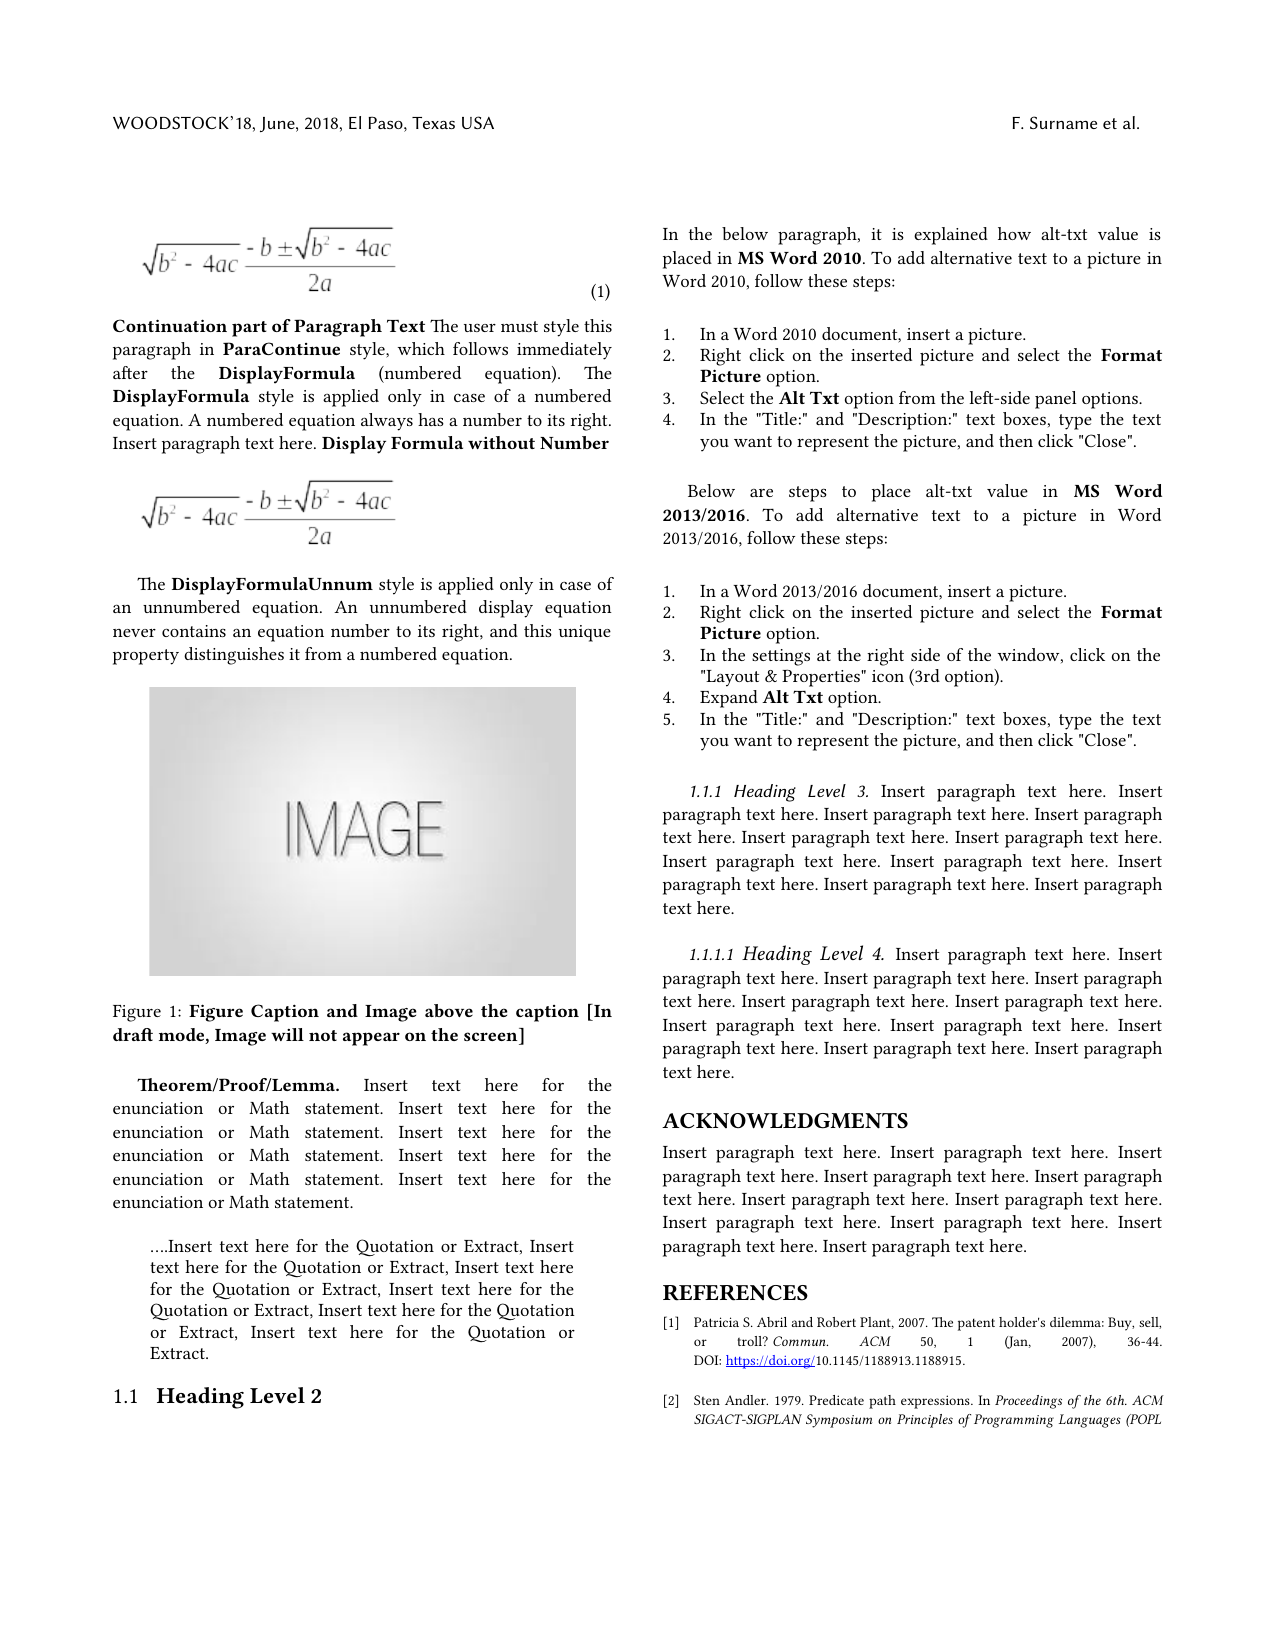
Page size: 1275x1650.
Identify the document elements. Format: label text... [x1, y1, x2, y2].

text 1.1.1.1 Heading Level 4. Insert paragraph text here. Insert paragraph text here. Insert paragraph text here. Insert paragraph text here. Insert paragraph text here. Insert paragraph text here. Insert paragraph text here. Insert paragraph text here. Insert paragraph text here. Insert paragraph text here. Insert paragraph text here. [662, 942, 1162, 1083]
list Select the Alt Txt option from the left-side panel options. [662, 387, 1162, 409]
text In the below paragraph, it is explained how alt-txt value is placed in MS Word 2010. To add alternative text to a picture in Word 2010, follow these steps: [662, 224, 1162, 292]
list Expand Alt Txt option. [662, 687, 1162, 708]
text Below are steps to place alt-txt value in MS Word 2013/2016. To add alternative text to a picture in Word 2013/2016, follow these steps: [662, 481, 1162, 549]
text ....Insert text here for the Quotation or Extract, Insert text here for the Quotation or Extract, Insert text here for the Quotation or Extract, Insert text here for the Quotation or Extract, Insert text here for the Quotation or Extract, Insert text here for the Quotation or Extract. [150, 1236, 575, 1364]
list In the "Title:" and "Description:" text boxes, type the text you want to represent the picture, and then click "Close". [662, 708, 1162, 751]
text REFERENCES [662, 1280, 1162, 1306]
text Figure 1: Figure Caption and Image above the caption [In draft mode, Image will not appear on the screen] [112, 1000, 612, 1046]
text Theorem/Proof/Lemma. Insert text here for the enunciation or Math statement. Insert text here for the enunciation or Math statement. Insert text here for the enunciation or Math statement. Insert text here for the enunciation or Math statement. Insert text here for the enunciation or Math statement. [112, 1074, 612, 1213]
text 1.1.1 Heading Level 3. Insert paragraph text here. Insert paragraph text here. Insert paragraph text here. Insert paragraph text here. Insert paragraph text here. Insert paragraph text here. Insert paragraph text here. Insert paragraph text here. Insert paragraph text here. Insert paragraph text here. Insert paragraph text here. [662, 780, 1162, 919]
text Continuation part of Paragraph Text The user must style this paragraph in ParaContinue style, which follows immediately after the DisplayFormula (numbered equation). The DisplayFormula style is applied only in case of a numbered equation. A numbered equation always has a number to its right. Insert paragraph text here. Display Formula without Number [112, 316, 612, 454]
text [2] Sten Andler. 1979. Predicate path expressions. In Proceedings of the 6th. ACM SIGACT-SIGPLAN Symposium on Principles of Programming Languages (POPL [662, 1392, 1162, 1428]
text (1) [112, 224, 612, 302]
text [1] Patricia S. Abril and Robert Plant, 2007. The patent holder's dilemma: Buy, sell, or troll? Commun. ACM 50, 1 (Jan, 2007), 36-44. DOI: https://doi.org/10.1145/1188913.1188915. [662, 1314, 1162, 1369]
list In a Word 2013/2016 document, insert a picture. [662, 580, 1162, 602]
text 1.1 Heading Level 2 [112, 1383, 612, 1409]
list In the "Title:" and "Description:" text boxes, type the text you want to represent the picture, and then click "Close". [662, 409, 1162, 452]
text The DisplayFormulaUnnum style is applied only in case of an unnumbered equation. An unnumbered display equation never contains an equation number to its right, and this unique property distinguishes it from a numbered equation. [112, 573, 612, 665]
text ACKNOWLEDGMENTS [662, 1108, 1162, 1134]
text Insert paragraph text here. Insert paragraph text here. Insert paragraph text here. Insert paragraph text here. Insert paragraph text here. Insert paragraph text here. Insert paragraph text here. Insert paragraph text here. Insert paragraph text here. Insert paragraph text here. Insert paragraph text here. [662, 1142, 1162, 1257]
list In a Word 2010 document, insert a picture. [662, 323, 1162, 345]
picture [149, 687, 576, 976]
list In the settings at the right side of the window, click on the "Layout & Properties" icon (3rd option). [662, 644, 1162, 687]
list Right click on the inserted picture and select the Format Picture option. [662, 345, 1162, 387]
list Right click on the inserted picture and select the Format Picture option. [662, 602, 1162, 644]
